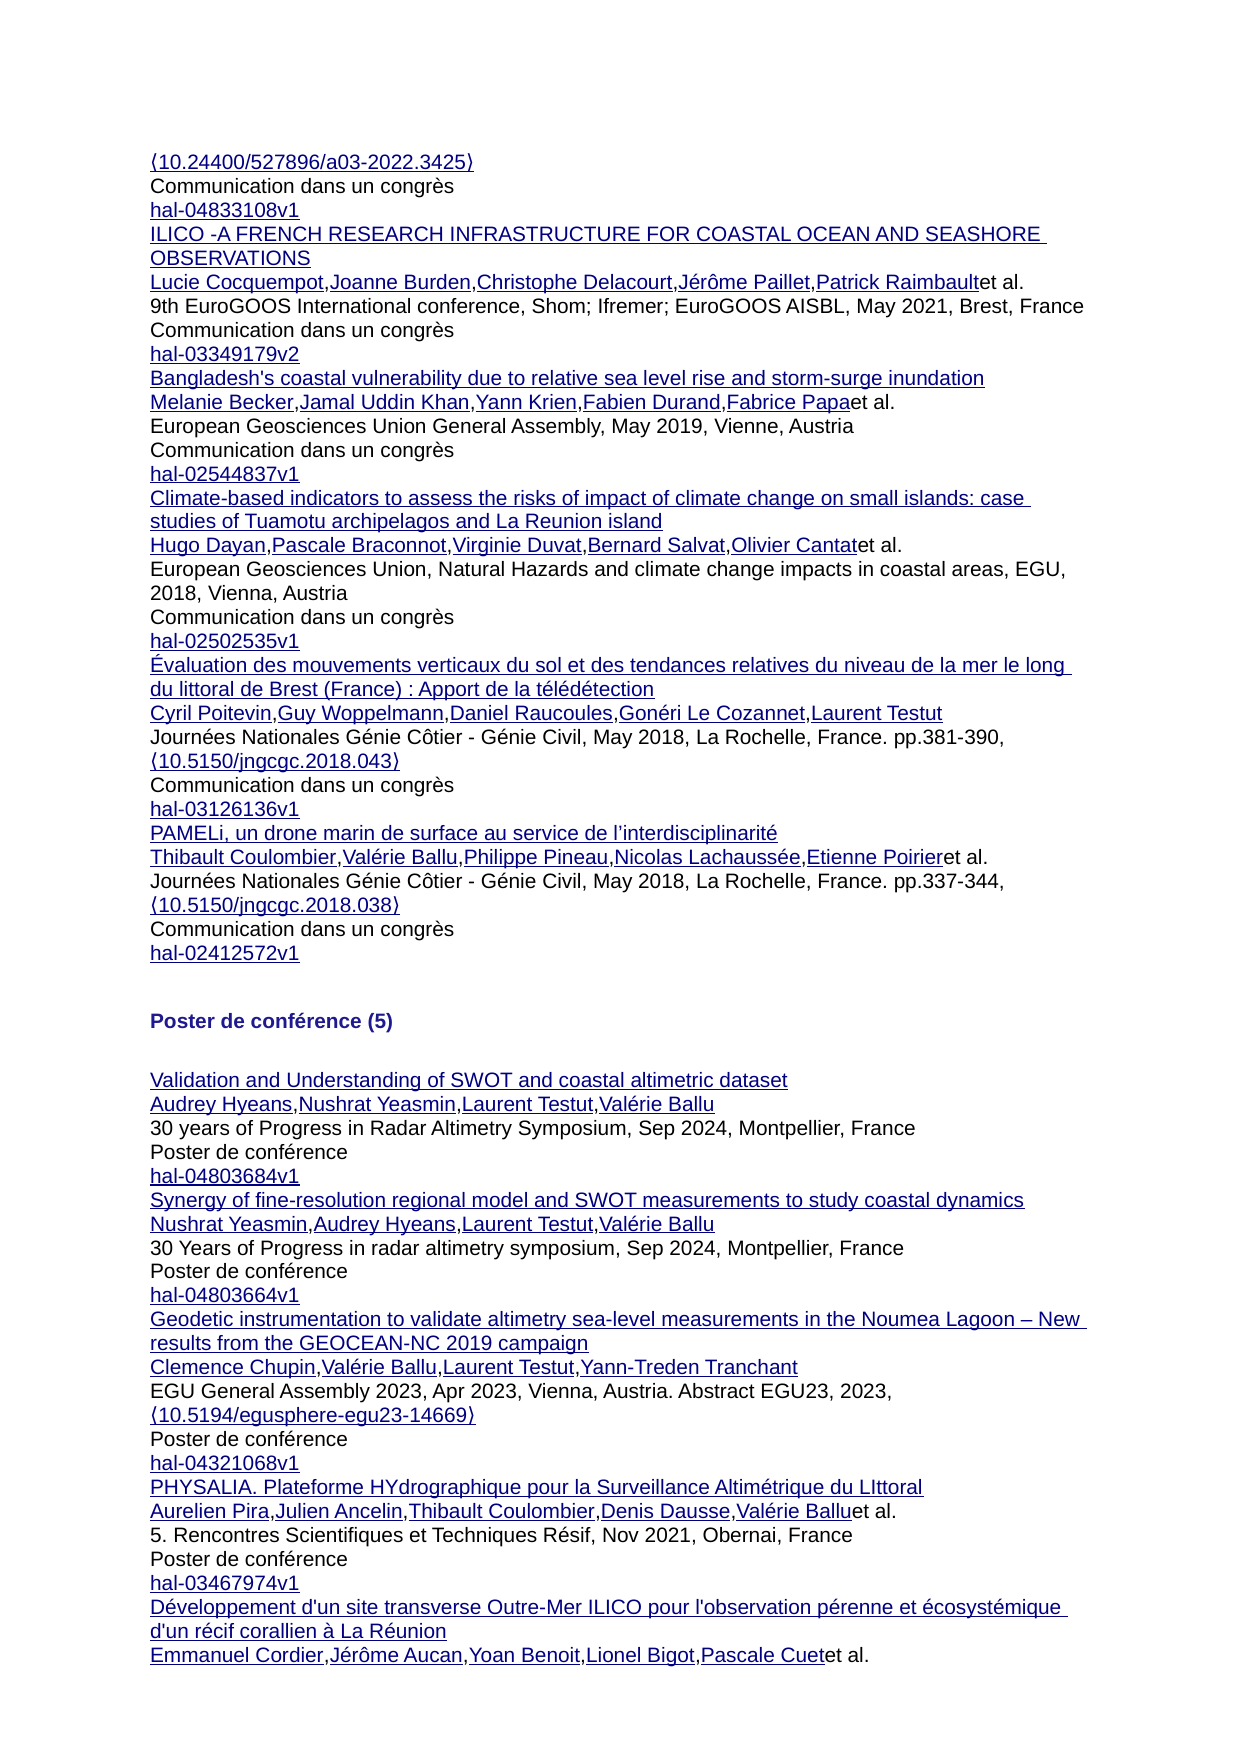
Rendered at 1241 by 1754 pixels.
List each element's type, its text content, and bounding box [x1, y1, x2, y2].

table_cell Synergy of fine-resolution regional model and SWOT measurements to study coastal dynamics Nushrat Yeasmin,Audrey Hyeans,Laurent Testut,Valérie Ballu 30 Years of Progress in radar altimetry symposium, Sep 2024, Montpellier, France Poster de conférence hal-04803664v1 [150, 1188, 1090, 1307]
table_cell PHYSALIA. Plateforme HYdrographique pour la Surveillance Altimétrique du LIttoral Aurelien Pira,Julien Ancelin,Thibault Coulombier,Denis Dausse,Valérie Balluet al. 5. Rencontres Scientifiques et Techniques Résif, Nov 2021, Obernai, France Poster de conférence hal-03467974v1 [150, 1475, 1090, 1595]
table_cell Bangladesh's coastal vulnerability due to relative sea level rise and storm-surge inundation Melanie Becker,Jamal Uddin Khan,Yann Krien,Fabien Durand,Fabrice Papaet al. European Geosciences Union General Assembly, May 2019, Vienne, Austria Communication dans un congrès hal-02544837v1 [150, 366, 1090, 485]
table_header Validation and Understanding of SWOT and coastal altimetric dataset Audrey Hyeans,Nushrat Yeasmin,Laurent Testut,Valérie Ballu 30 years of Progress in Radar Altimetry Symposium, Sep 2024, Montpellier, France Poster de conférence hal-04803684v1 [150, 1068, 1090, 1187]
table_cell Potential of the Noumea lagoon as a multi-mission cal/val site for past and future altimetry missions Clemence Chupin,Valérie Ballu,Laurent Testut,Yann-Treden Tranchant 2022 Ocean Surface Topography Science Team (OSTST), Oct 2022, Venice, Italy. ⟨10.24400/527896/a03-2022.3425⟩ Communication dans un congrès hal-04833108v1 [150, 150, 1090, 222]
table_cell Évaluation des mouvements verticaux du sol et des tendances relatives du niveau de la mer le long du littoral de Brest (France) : Apport de la télédétection Cyril Poitevin,Guy Woppelmann,Daniel Raucoules,Gonéri Le Cozannet,Laurent Testut Journées Nationales Génie Côtier - Génie Civil, May 2018, La Rochelle, France. pp.381-390, ⟨10.5150/jngcgc.2018.043⟩ Communication dans un congrès hal-03126136v1 [150, 653, 1090, 821]
table_cell Climate-based indicators to assess the risks of impact of climate change on small islands: case studies of Tuamotu archipelagos and La Reunion island Hugo Dayan,Pascale Braconnot,Virginie Duvat,Bernard Salvat,Olivier Cantatet al. European Geosciences Union, Natural Hazards and climate change impacts in coastal areas, EGU, 2018, Vienna, Austria Communication dans un congrès hal-02502535v1 [150, 485, 1090, 653]
table_cell Développement d'un site transverse Outre-Mer ILICO pour l'observation pérenne et écosystémique d'un récif corallien à La Réunion Emmanuel Cordier,Jérôme Aucan,Yoan Benoit,Lionel Bigot,Pascale Cuetet al. [150, 1595, 1090, 1667]
table_cell Geodetic instrumentation to validate altimetry sea-level measurements in the Noumea Lagoon – New results from the GEOCEAN-NC 2019 campaign Clemence Chupin,Valérie Ballu,Laurent Testut,Yann-Treden Tranchant EGU General Assembly 2023, Apr 2023, Vienna, Austria. Abstract EGU23, 2023, ⟨10.5194/egusphere-egu23-14669⟩ Poster de conférence hal-04321068v1 [150, 1307, 1090, 1475]
subtitle Poster de conférence (5) [150, 1009, 1090, 1033]
table_cell ILICO -A FRENCH RESEARCH INFRASTRUCTURE FOR COASTAL OCEAN AND SEASHORE OBSERVATIONS Lucie Cocquempot,Joanne Burden,Christophe Delacourt,Jérôme Paillet,Patrick Raimbaultet al. 9th EuroGOOS International conference, Shom; Ifremer; EuroGOOS AISBL, May 2021, Brest, France Communication dans un congrès hal-03349179v2 [150, 222, 1090, 366]
table_cell PAMELi, un drone marin de surface au service de l’interdisciplinarité Thibault Coulombier,Valérie Ballu,Philippe Pineau,Nicolas Lachaussée,Etienne Poirieret al. Journées Nationales Génie Côtier - Génie Civil, May 2018, La Rochelle, France. pp.337-344, ⟨10.5150/jngcgc.2018.038⟩ Communication dans un congrès hal-02412572v1 [150, 821, 1090, 964]
